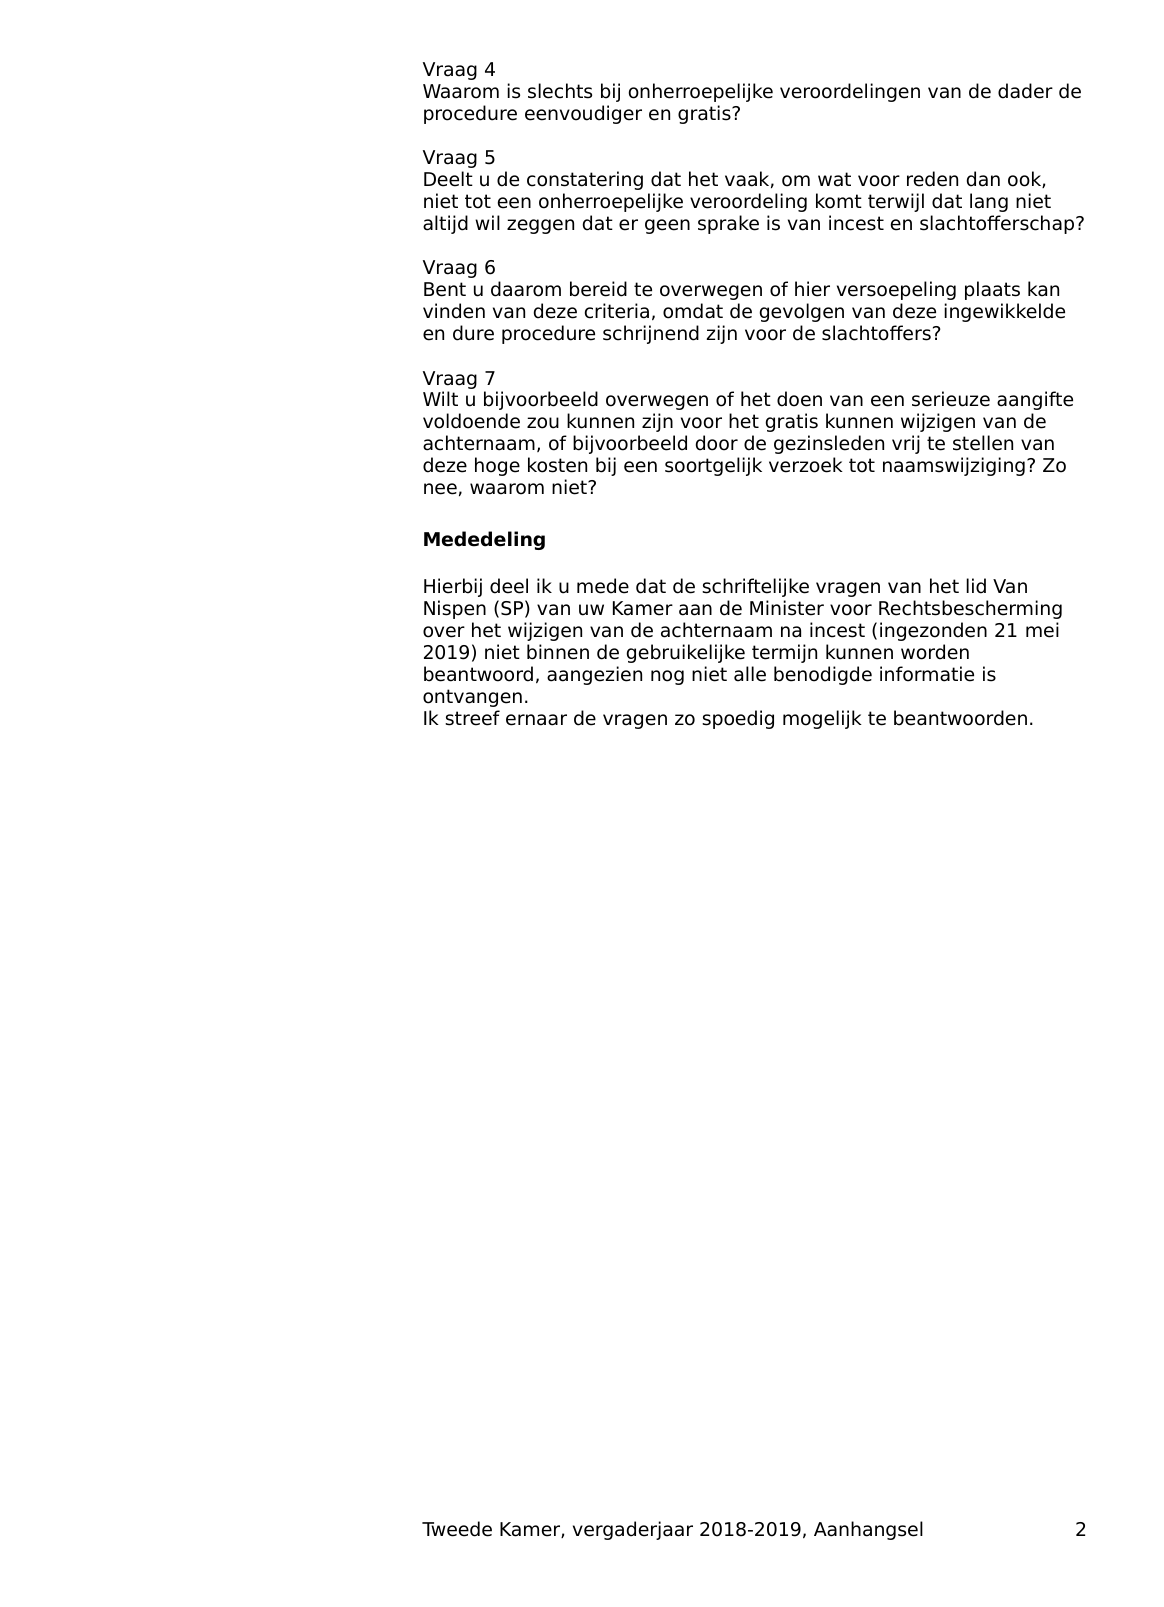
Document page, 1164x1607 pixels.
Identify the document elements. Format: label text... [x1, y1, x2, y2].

text Deelt u de constatering dat het vaak, om wat voor reden dan ook, niet tot een onherroepelijke veroordeling komt terwijl dat lang niet altijd wil zeggen dat er geen sprake is van incest en slachtofferschap? [422, 169, 1087, 235]
subtitle Mededeling [422, 529, 1087, 551]
text Bent u daarom bereid te overwegen of hier versoepeling plaats kan vinden van deze criteria, omdat de gevolgen van deze ingewikkelde en dure procedure schrijnend zijn voor de slachtoffers? [422, 279, 1087, 345]
text Wilt u bijvoorbeeld overwegen of het doen van een serieuze aangifte voldoende zou kunnen zijn voor het gratis kunnen wijzigen van de achternaam, of bijvoorbeeld door de gezinsleden vrij te stellen van deze hoge kosten bij een soortgelijk verzoek tot naamswijziging? Zo nee, waarom niet? [422, 389, 1087, 499]
text Ik streef ernaar de vragen zo spoedig mogelijk te beantwoorden. [422, 708, 1087, 730]
text Vraag 7 [422, 367, 1087, 389]
text Vraag 4 [422, 59, 1087, 81]
text Hierbij deel ik u mede dat de schriftelijke vragen van het lid Van Nispen (SP) van uw Kamer aan de Minister voor Rechtsbescherming over het wijzigen van de achternaam na incest (ingezonden 21 mei 2019) niet binnen de gebruikelijke termijn kunnen worden beantwoord, aangezien nog niet alle benodigde informatie is ontvangen. [422, 576, 1087, 708]
text Vraag 6 [422, 257, 1087, 279]
text Vraag 5 [422, 147, 1087, 169]
text Waarom is slechts bij onherroepelijke veroordelingen van de dader de procedure eenvoudiger en gratis? [422, 81, 1087, 125]
